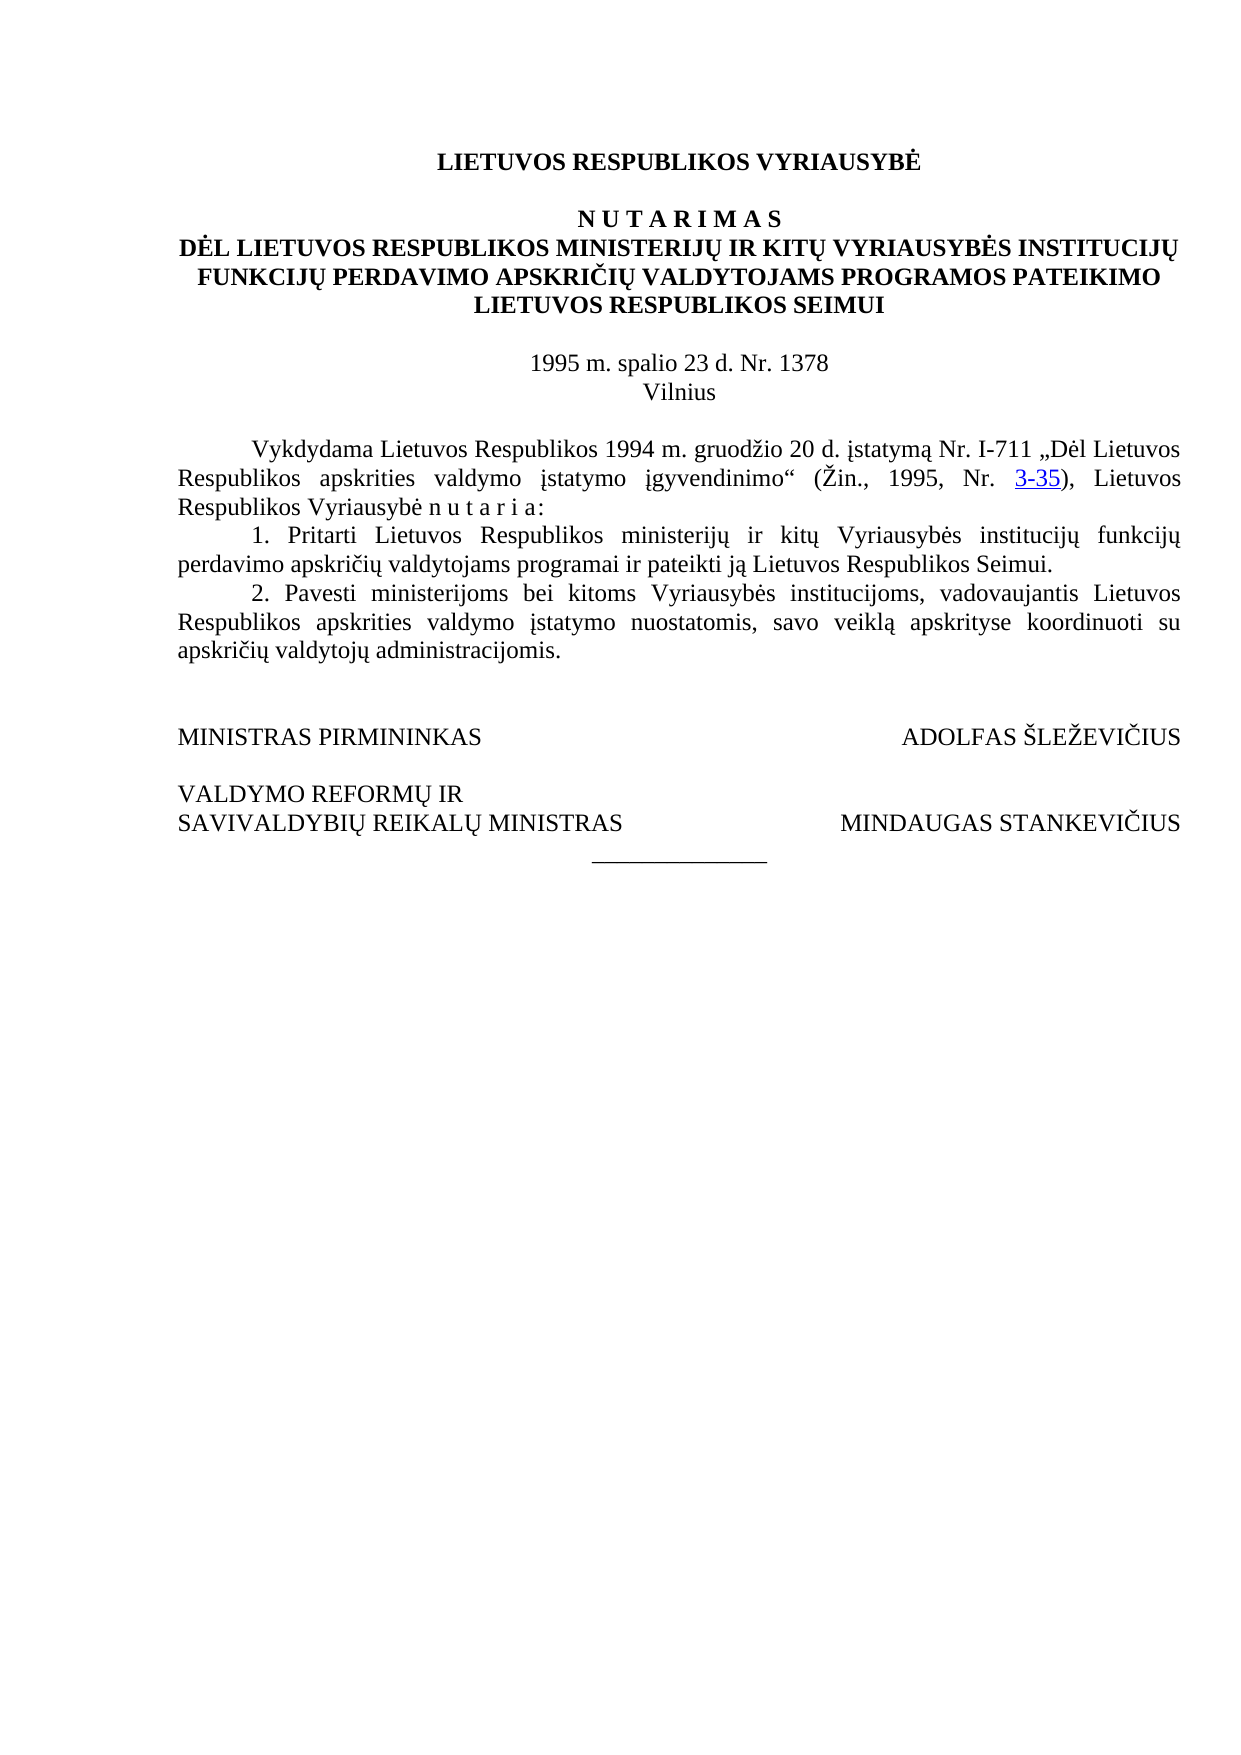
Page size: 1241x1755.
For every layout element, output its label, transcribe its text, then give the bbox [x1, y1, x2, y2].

text Vilnius [177, 377, 1181, 406]
text 2. Pavesti ministerijoms bei kitoms Vyriausybės institucijoms, vadovaujantis Lietuvos Respublikos apskrities valdymo įstatymo nuostatomis, savo veiklą apskrityse koordinuoti su apskričių valdytojų administracijomis. [177, 578, 1181, 664]
text MINISTRAS PIRMININKAS ADOLFAS ŠLEŽEVIČIUS [177, 722, 1181, 751]
text LIETUVOS RESPUBLIKOS VYRIAUSYBĖ [177, 147, 1181, 176]
text 1995 m. spalio 23 d. Nr. 1378 [177, 348, 1181, 377]
text 1. Pritarti Lietuvos Respublikos ministerijų ir kitų Vyriausybės institucijų funkcijų perdavimo apskričių valdytojams programai ir pateikti ją Lietuvos Respublikos Seimui. [177, 521, 1181, 578]
text ______________ [177, 837, 1181, 866]
text Vykdydama Lietuvos Respublikos 1994 m. gruodžio 20 d. įstatymą Nr. I-711 „Dėl Lietuvos Respublikos apskrities valdymo įstatymo įgyvendinimo“ (Žin., 1995, Nr. 3-35), Lietuvos Respublikos Vyriausybė nutaria: [177, 434, 1181, 521]
text SAVIVALDYBIŲ REIKALŲ MINISTRAS MINDAUGAS STANKEVIČIUS [177, 808, 1181, 837]
text VALDYMO REFORMŲ IR [177, 779, 1181, 808]
text N U T A R I M A S [177, 204, 1181, 233]
text DĖL LIETUVOS RESPUBLIKOS MINISTERIJŲ IR KITŲ VYRIAUSYBĖS INSTITUCIJŲ FUNKCIJŲ PERDAVIMO APSKRIČIŲ VALDYTOJAMS PROGRAMOS PATEIKIMO LIETUVOS RESPUBLIKOS SEIMUI [177, 233, 1181, 319]
